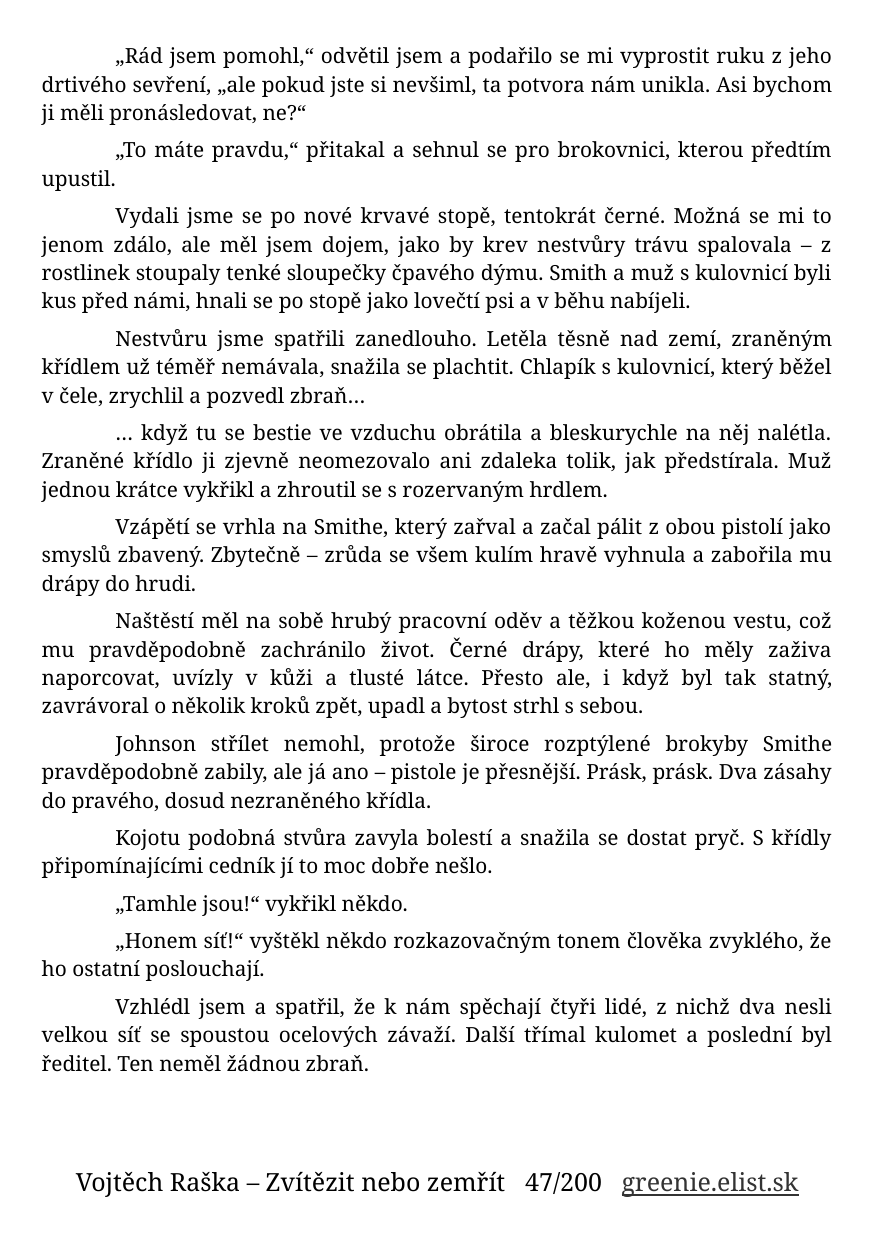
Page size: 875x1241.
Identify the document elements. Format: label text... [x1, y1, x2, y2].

text „Tamhle jsou!“ vykřikl někdo. [41, 889, 833, 917]
text Naštěstí měl na sobě hrubý pracovní oděv a těžkou koženou vestu, což mu pravděpodobně zachránilo život. Černé drápy, které ho měly zaživa naporcovat, uvízly v kůži a tlusté látce. Přesto ale, i když byl tak statný, zavrávoral o několik kroků zpět, upadl a bytost strhl s sebou. [41, 606, 833, 720]
text Vydali jsme se po nové krvavé stopě, tentokrát černé. Možná se mi to jenom zdálo, ale měl jsem dojem, jako by krev nestvůry trávu spalovala – z rostlinek stoupaly tenké sloupečky čpavého dýmu. Smith a muž s kulovnicí byli kus před námi, hnali se po stopě jako lovečtí psi a v běhu nabíjeli. [41, 201, 833, 315]
text Johnson střílet nemohl, protože široce rozptýlené brokyby Smithe pravděpodobně zabily, ale já ano – pistole je přesnější. Prásk, prásk. Dva zásahy do pravého, dosud nezraněného křídla. [41, 729, 833, 814]
text Vzhlédl jsem a spatřil, že k nám spěchají čtyři lidé, z nichž dva nesli velkou síť se spoustou ocelových závaží. Další třímal kulomet a poslední byl ředitel. Ten neměl žádnou zbraň. [41, 992, 833, 1077]
text Nestvůru jsme spatřili zanedlouho. Letěla těsně nad zemí, zraněným křídlem už téměř nemávala, snažila se plachtit. Chlapík s kulovnicí, který běžel v čele, zrychlil a pozvedl zbraň… [41, 324, 833, 409]
text „Rád jsem pomohl,“ odvětil jsem a podařilo se mi vyprostit ruku z jeho drtivého sevření, „ale pokud jste si nevšiml, ta potvora nám unikla. Asi bychom ji měli pronásledovat, ne?“ [41, 41, 833, 127]
text „Honem síť!“ vyštěkl někdo rozkazovačným tonem člověka zvyklého, že ho ostatní poslouchají. [41, 926, 833, 983]
text … když tu se bestie ve vzduchu obrátila a bleskurychle na něj nalétla. Zraněné křídlo ji zjevně neomezovalo ani zdaleka tolik, jak předstírala. Muž jednou krátce vykřikl a zhroutil se s rozervaným hrdlem. [41, 418, 833, 503]
text „To máte pravdu,“ přitakal a sehnul se pro brokovnici, kterou předtím upustil. [41, 136, 833, 192]
text Kojotu podobná stvůra zavyla bolestí a snažila se dostat pryč. S křídly připomínajícími cedník jí to moc dobře nešlo. [41, 823, 833, 880]
text Vzápětí se vrhla na Smithe, který zařval a začal pálit z obou pistolí jako smyslů zbavený. Zbytečně – zrůda se všem kulím hravě vyhnula a zabořila mu drápy do hrudi. [41, 512, 833, 597]
